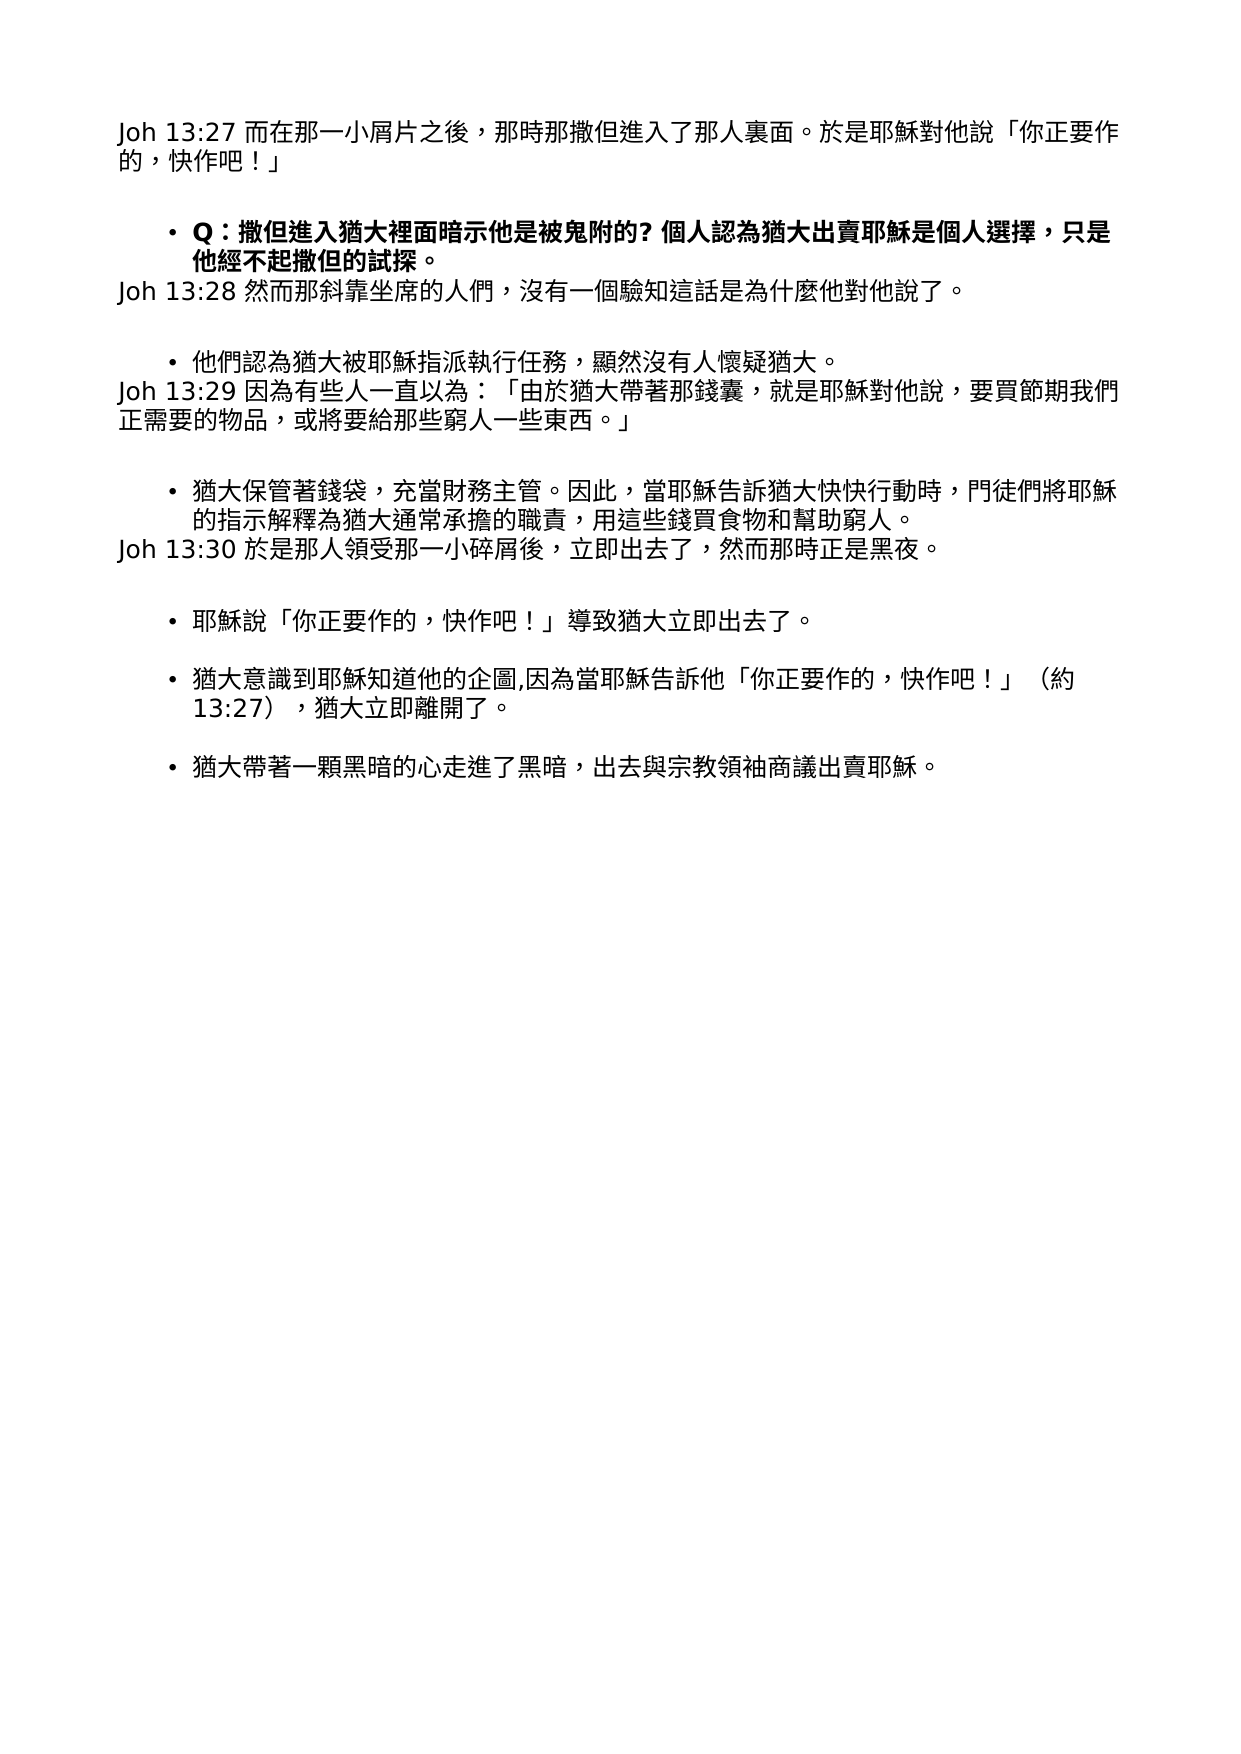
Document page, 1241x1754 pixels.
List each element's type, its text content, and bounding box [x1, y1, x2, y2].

text Joh 13:27 而在那一小屑片之後，那時那撒但進入了那人裏面。於是耶穌對他說「你正要作的，快作吧！」 [118, 118, 1122, 176]
list 猶大意識到耶穌知道他的企圖,因為當耶穌告訴他「你正要作的，快作吧！」（約 13:27），猶大立即離開了。 [177, 666, 1122, 724]
text Joh 13:29 因為有些人一直以為：「由於猶大帶著那錢囊，就是耶穌對他說，要買節期我們正需要的物品，或將要給那些窮人一些東西。」 [118, 377, 1122, 435]
text Joh 13:28 然而那斜靠坐席的人們，沒有一個驗知這話是為什麼他對他說了。 [118, 277, 1122, 306]
list 猶大帶著一顆黑暗的心走進了黑暗，出去與宗教領袖商議出賣耶穌。 [177, 753, 1122, 782]
list 他們認為猶大被耶穌指派執行任務，顯然沒有人懷疑猶大。 [177, 348, 1122, 377]
text Joh 13:30 於是那人領受那一小碎屑後，立即出去了，然而那時正是黑夜。 [118, 536, 1122, 565]
list Q：撒但進入猶大裡面暗示他是被鬼附的? 個人認為猶大出賣耶穌是個人選擇，只是他經不起撒但的試探。 [177, 218, 1122, 277]
list 猶大保管著錢袋，充當財務主管。因此，當耶穌告訴猶大快快行動時，門徒們將耶穌的指示解釋為猶大通常承擔的職責，用這些錢買食物和幫助窮人。 [177, 477, 1122, 536]
list 耶穌說「你正要作的，快作吧！」導致猶大立即出去了。 [177, 607, 1122, 636]
